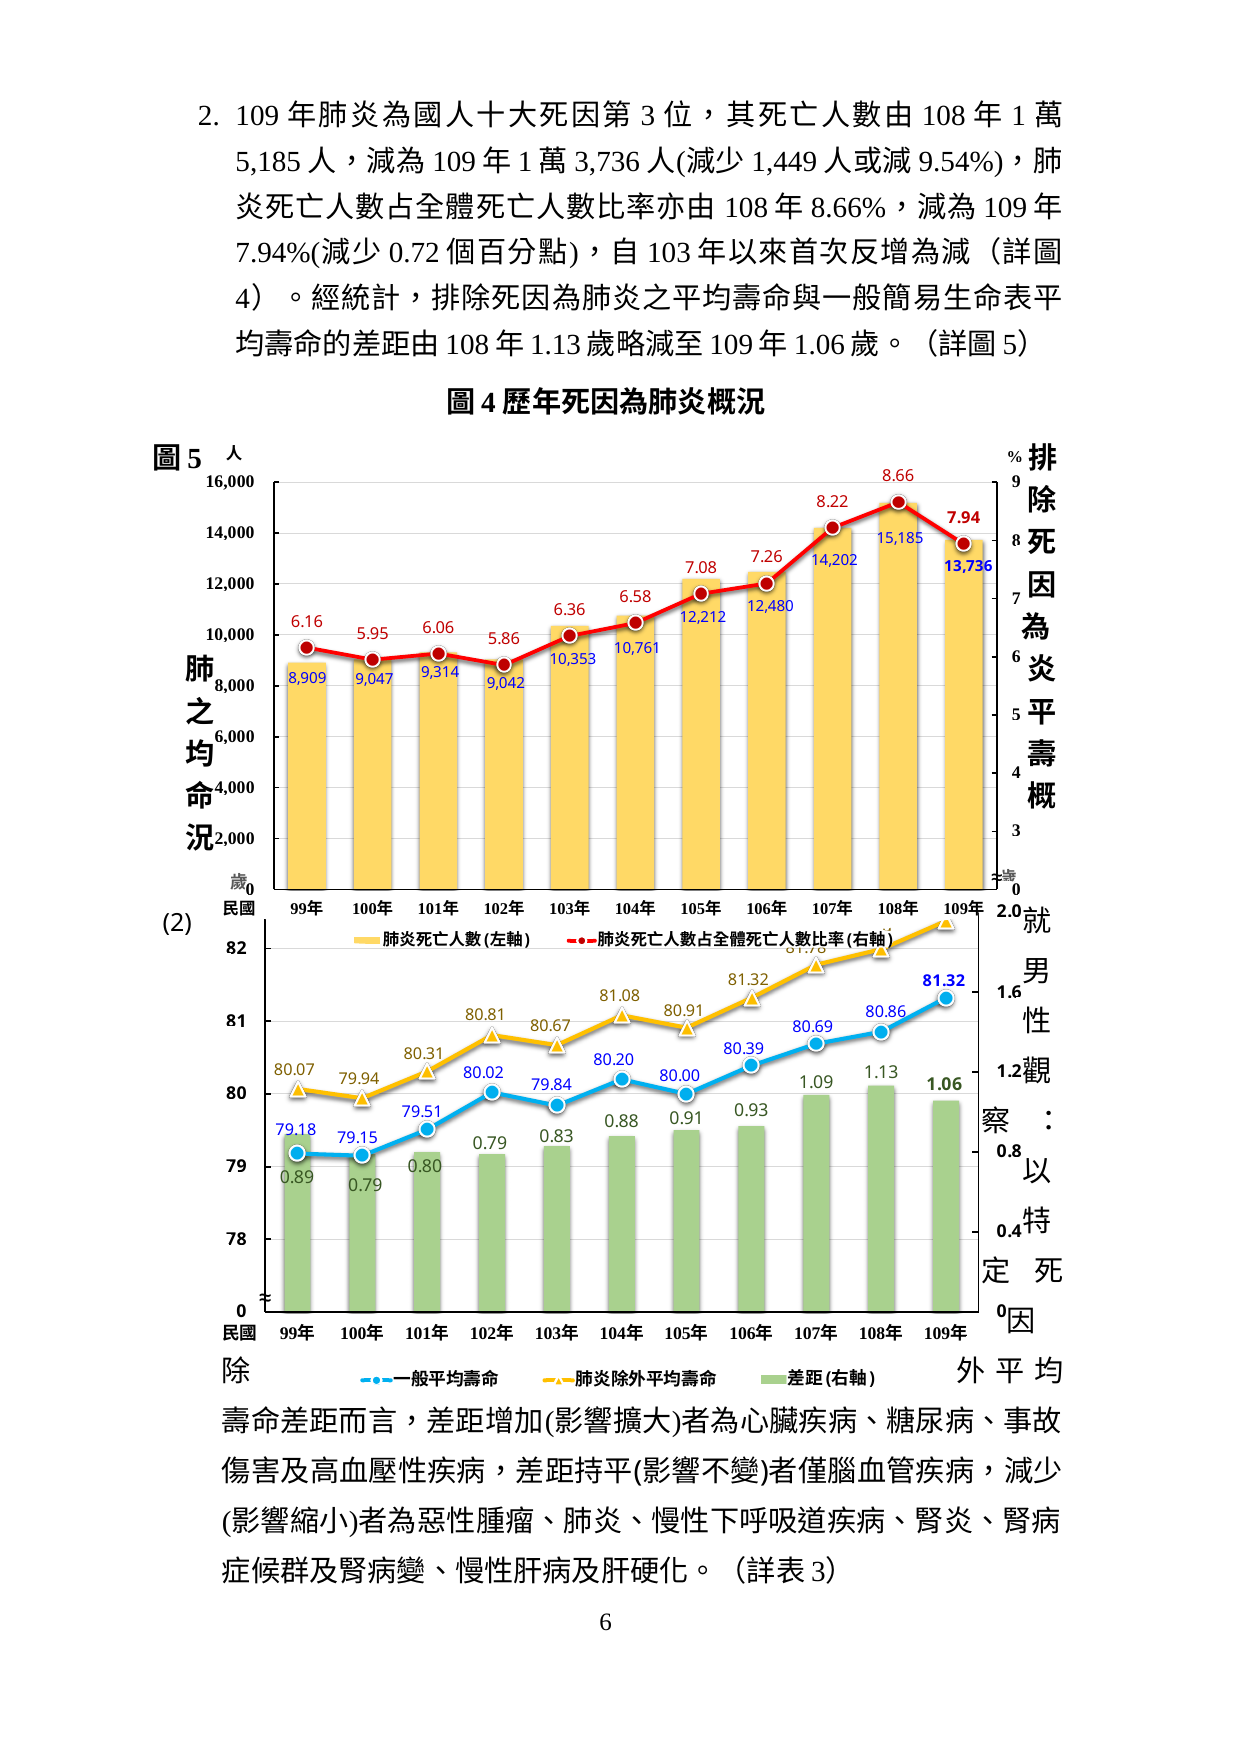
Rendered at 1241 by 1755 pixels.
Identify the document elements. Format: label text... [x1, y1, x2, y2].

text 圖5 排除死因為肺炎之平均壽命概況 [148, 434, 1063, 857]
text 圖4 歷年死因為肺炎概況 [148, 376, 1063, 422]
list 就男性觀察：以特定死因除外平均壽命差距而言，差距增加(影響擴大)者為心臟疾病、糖尿病、事故傷害及高血壓性疾病，差距持平(影響不變)者僅腦血管疾病，減少(影響縮小)者為惡性腫瘤、肺炎、慢性下呼吸道疾病、腎炎、腎病症候群及腎病變、慢性肝病及肝硬化。（詳表3） [162, 891, 1063, 1591]
list 109年肺炎為國人十大死因第3位，其死亡人數由108年1萬5,185人，減為109年1萬3,736人(減少1,449人或減9.54%)，肺炎死亡人數占全體死亡人數比率亦由108年8.66%，減為109年7.94%(減少0.72個百分點)，自103年以來首次反增為減（詳圖4）。經統計，排除死因為肺炎之平均壽命與一般簡易生命表平均壽命的差距由108年1.13歲略減至109年1.06歲。（詳圖5） [198, 89, 1063, 364]
